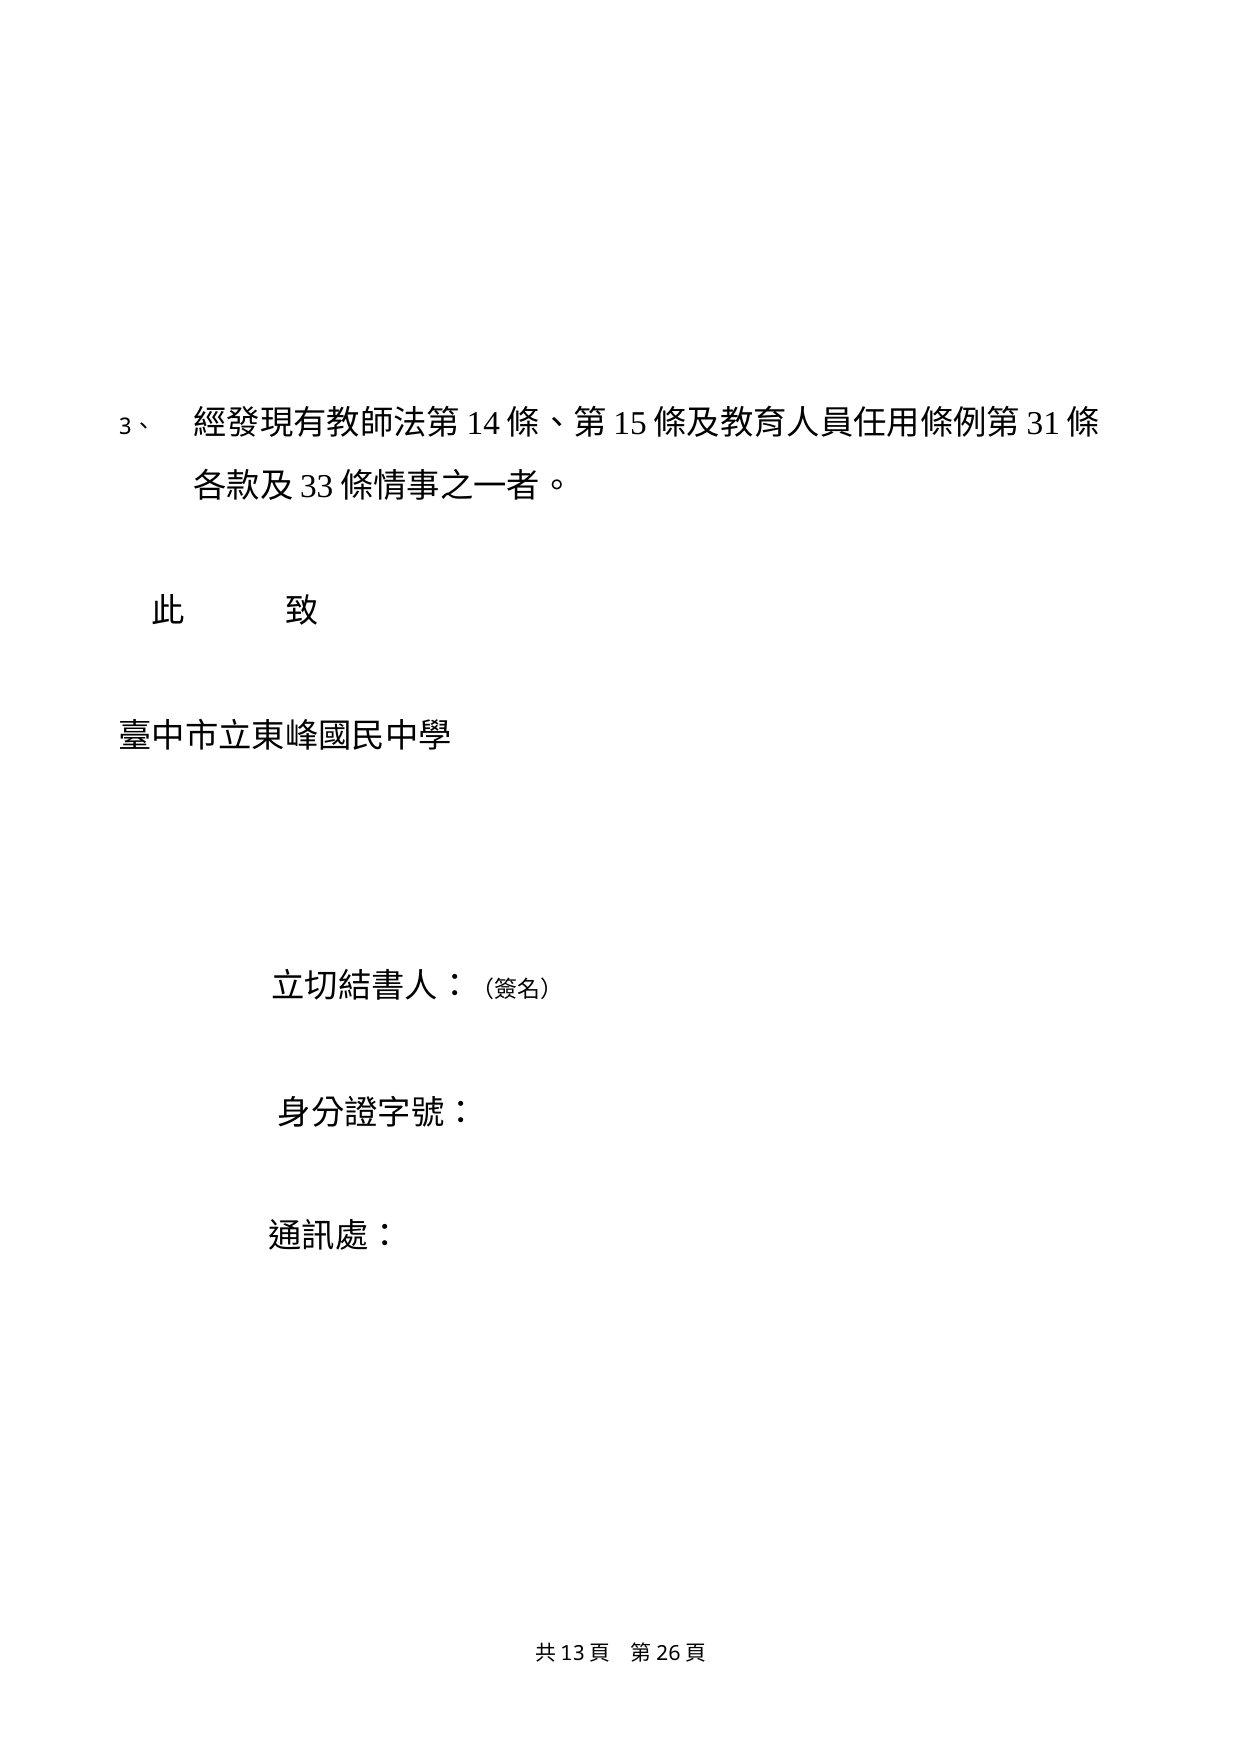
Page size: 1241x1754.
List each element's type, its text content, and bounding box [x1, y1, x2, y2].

text 通訊處： [118, 1191, 1122, 1254]
text 臺中市立東峰國民中學 [118, 691, 1122, 754]
text 立切結書人：（簽名） [118, 941, 1122, 1004]
list 經發現有教師法第14條、第15條及教育人員任用條例第31條各款及33條情事之一者。 [118, 379, 1122, 504]
text 身分證字號： [118, 1066, 1122, 1129]
text 此 致 [118, 566, 1122, 629]
